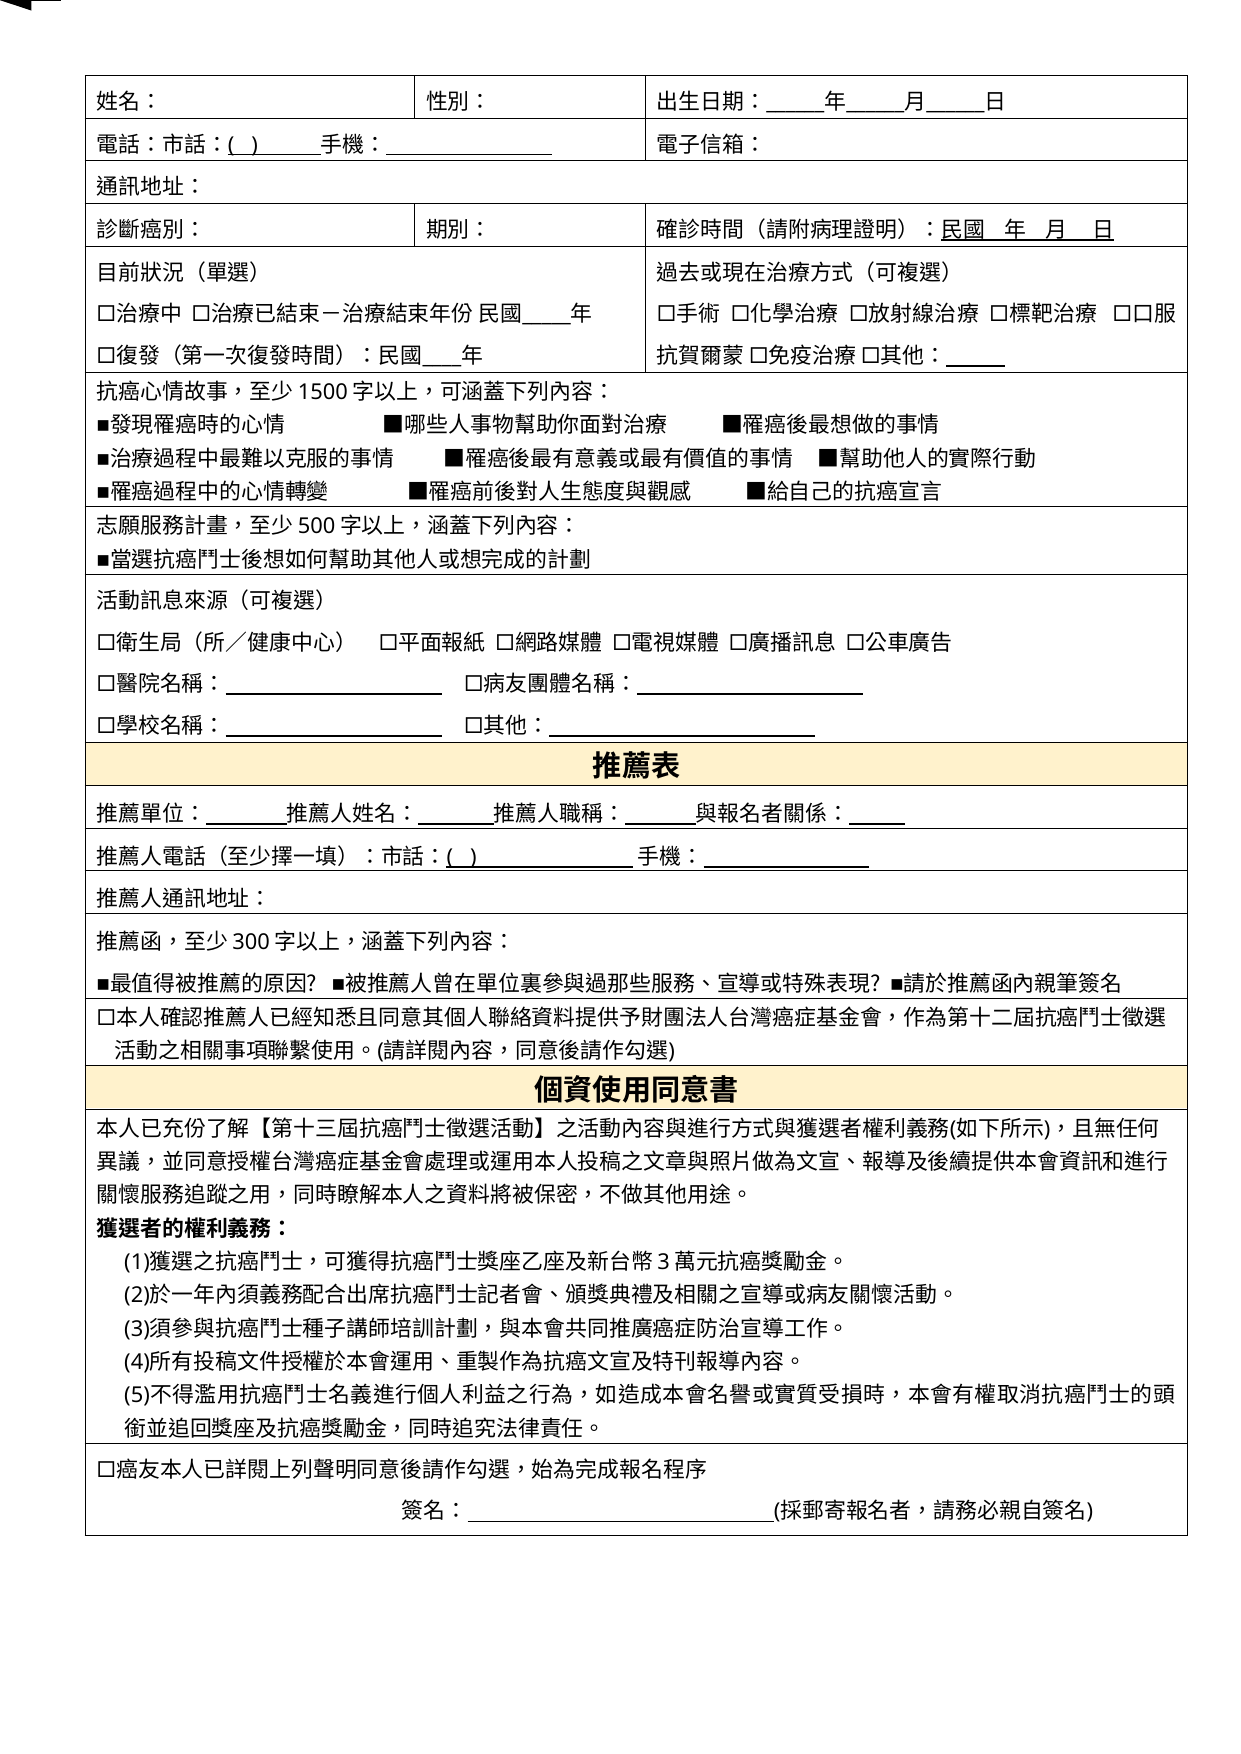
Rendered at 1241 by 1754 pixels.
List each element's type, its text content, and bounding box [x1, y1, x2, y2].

table_cell 出生日期：______年______月______日 [646, 76, 1187, 118]
table_cell 本人確認推薦人已經知悉且同意其個人聯絡資料提供予財團法人台灣癌症基金會，作為第十二屆抗癌鬥士徵選活動之相關事項聯繫使用。(請詳閱內容，同意後請作勾選) [86, 999, 1187, 1065]
table_cell 活動訊息來源（可複選） 衛生局（所／健康中心） 平面報紙 網路媒體 電視媒體 廣播訊息 公車廣告 醫院名稱： 病友團體名稱： 學校名稱： 其他： [86, 575, 1187, 742]
table_cell 推薦函，至少300字以上，涵蓋下列內容： ■最值得被推薦的原因? ■被推薦人曾在單位裏參與過那些服務、宣導或特殊表現? ■請於推薦函內親筆簽名 [86, 914, 1187, 997]
table_cell 癌友本人已詳閱上列聲明同意後請作勾選，始為完成報名程序 簽名： (採郵寄報名者，請務必親自簽名) [86, 1444, 1187, 1535]
table_cell 推薦單位： 推薦人姓名： 推薦人職稱： 與報名者關係： [86, 786, 1187, 828]
table_cell 個資使用同意書 [86, 1066, 1187, 1108]
table_cell 推薦表 [86, 743, 1187, 785]
table_cell 目前狀況（單選） 治療中 治療已結束－治療結束年份 民國_____年 復發（第一次復發時間）：民國____年 [86, 247, 645, 372]
table_cell 診斷癌別： [86, 204, 414, 246]
table_cell 抗癌心情故事，至少1500字以上，可涵蓋下列內容： ■發現罹癌時的心情 ■哪些人事物幫助你面對治療 ■罹癌後最想做的事情 ■治療過程中最難以克服的事情 ■罹癌後最有意義或最有價值的事情 ■幫助他人的實際行動 ■罹癌過程中的心情轉變 ■罹癌前後對人生態度與觀感 ■給自己的抗癌宣言 [86, 373, 1187, 506]
table_cell 電話：市話：( ) 手機： [86, 119, 645, 160]
table_cell 性別： [415, 76, 645, 118]
table_cell 過去或現在治療方式（可複選） 手術 化學治療 放射線治療 標靶治療 口服抗賀爾蒙 免疫治療 其他： [646, 247, 1187, 372]
table_cell 志願服務計畫，至少500字以上，涵蓋下列內容： ■當選抗癌鬥士後想如何幫助其他人或想完成的計劃 [86, 507, 1187, 574]
table_cell 姓名： [86, 76, 414, 118]
table_cell 確診時間（請附病理證明）：民國 年 月 日 [646, 204, 1187, 246]
table_cell 期別： [415, 204, 645, 246]
table_cell 電子信箱： [646, 119, 1187, 160]
table_cell 推薦人電話（至少擇一填）：市話：( ) 手機： [86, 829, 1187, 870]
table_cell 推薦人通訊地址： [86, 871, 1187, 913]
table_cell 通訊地址： [86, 161, 1187, 203]
table_cell 本人已充份了解【第十三屆抗癌鬥士徵選活動】之活動內容與進行方式與獲選者權利義務(如下所示)，且無任何異議，並同意授權台灣癌症基金會處理或運用本人投稿之文章與照片做為文宣、報導及後續提供本會資訊和進行關懷服務追蹤之用，同時瞭解本人之資料將被保密，不做其他用途。 獲選者的權利義務： (1)獲選之抗癌鬥士，可獲得抗癌鬥士獎座乙座及新台幣3萬元抗癌獎勵金。 (2)於一年內須義務配合出席抗癌鬥士記者會、頒獎典禮及相關之宣導或病友關懷活動。 (3)須參與抗癌鬥士種子講師培訓計劃，與本會共同推廣癌症防治宣導工作。 (4)所有投稿文件授權於本會運用、重製作為抗癌文宣及特刊報導內容。 (5)不得濫用抗癌鬥士名義進行個人利益之行為，如造成本會名譽或實質受損時，本會有權取消抗癌鬥士的頭銜並追回獎座及抗癌獎勵金，同時追究法律責任。 [86, 1110, 1187, 1443]
